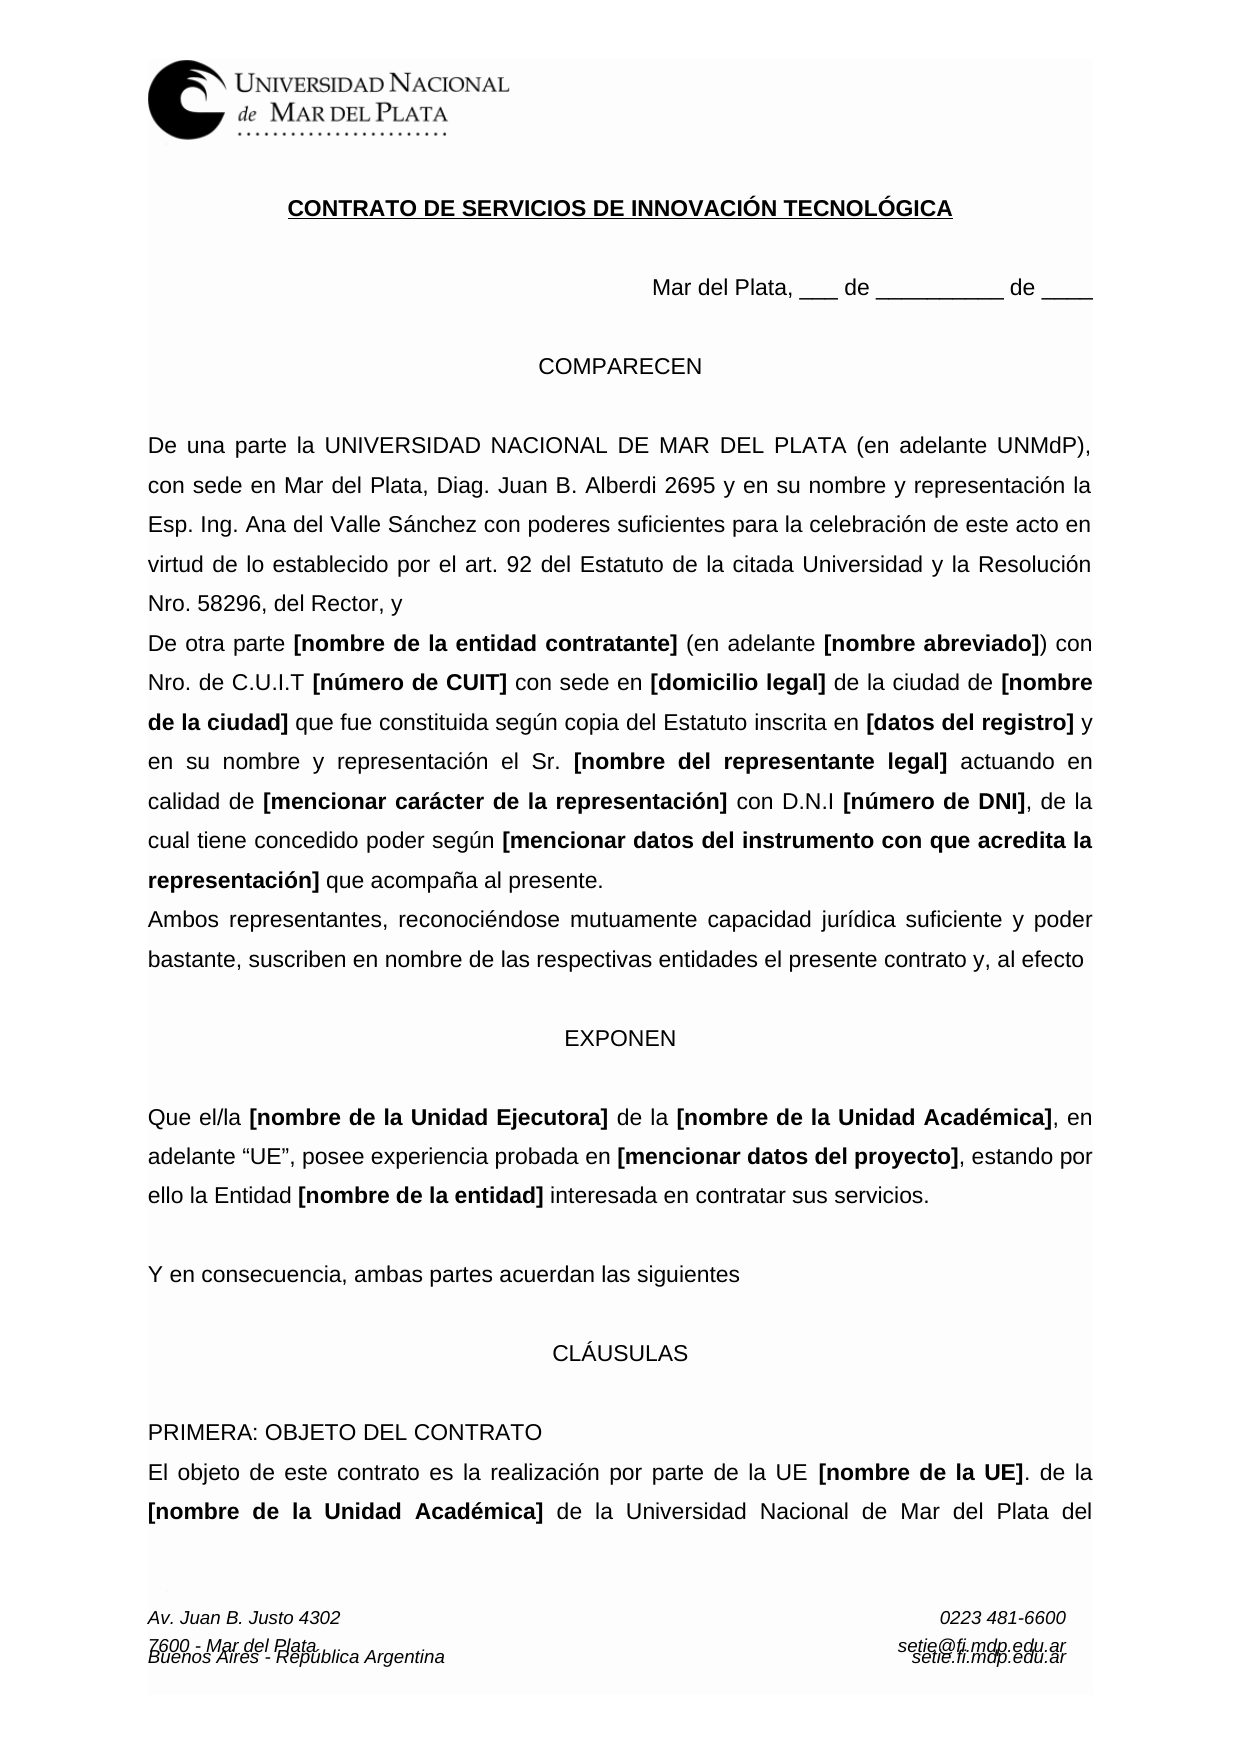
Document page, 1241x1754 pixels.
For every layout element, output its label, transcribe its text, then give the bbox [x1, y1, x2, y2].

text CLÁUSULAS [148, 1340, 1093, 1367]
text Que el/la [nombre de la Unidad Ejecutora] de la [nombre de la Unidad Académica], en adelante “UE”, posee experiencia probada en [mencionar datos del proyecto], estando por ello la Entidad [nombre de la entidad] interesada en contratar sus servicios. [148, 1103, 1093, 1209]
text Ambos representantes, reconociéndose mutuamente capacidad jurídica suficiente y poder bastante, suscriben en nombre de las respectivas entidades el presente contrato y, al efecto [148, 906, 1093, 972]
text El objeto de este contrato es la realización por parte de la UE [nombre de la UE]. de la [nombre de la Unidad Académica] de la Universidad Nacional de Mar del Plata del [148, 1459, 1093, 1524]
text Mar del Plata, ___ de __________ de ____ [148, 274, 1093, 301]
text COMPARECEN [148, 353, 1093, 380]
picture [147, 58, 525, 143]
text EXPONEN [148, 1024, 1093, 1051]
text PRIMERA: OBJETO DEL CONTRATO [148, 1419, 1093, 1446]
text Y en consecuencia, ambas partes acuerdan las siguientes [148, 1261, 1093, 1288]
text De una parte la UNIVERSIDAD NACIONAL DE MAR DEL PLATA (en adelante UNMdP), con sede en Mar del Plata, Diag. Juan B. Alberdi 2695 y en su nombre y representación la Esp. Ing. Ana del Valle Sánchez con poderes suficientes para la celebración de este acto en virtud de lo establecido por el art. 92 del Estatuto de la citada Universidad y la Resolución Nro. 58296, del Rector, y [148, 432, 1093, 617]
text De otra parte [nombre de la entidad contratante] (en adelante [nombre abreviado]) con Nro. de C.U.I.T [número de CUIT] con sede en [domicilio legal] de la ciudad de [nombre de la ciudad] que fue constituida según copia del Estatuto inscrita en [datos del registro] y en su nombre y representación el Sr. [nombre del representante legal] actuando en calidad de [mencionar carácter de la representación] con D.N.I [número de DNI], de la cual tiene concedido poder según [mencionar datos del instrumento con que acredita la representación] que acompaña al presente. [148, 630, 1093, 893]
text CONTRATO DE SERVICIOS DE INNOVACIÓN TECNOLÓGICA [148, 195, 1093, 222]
